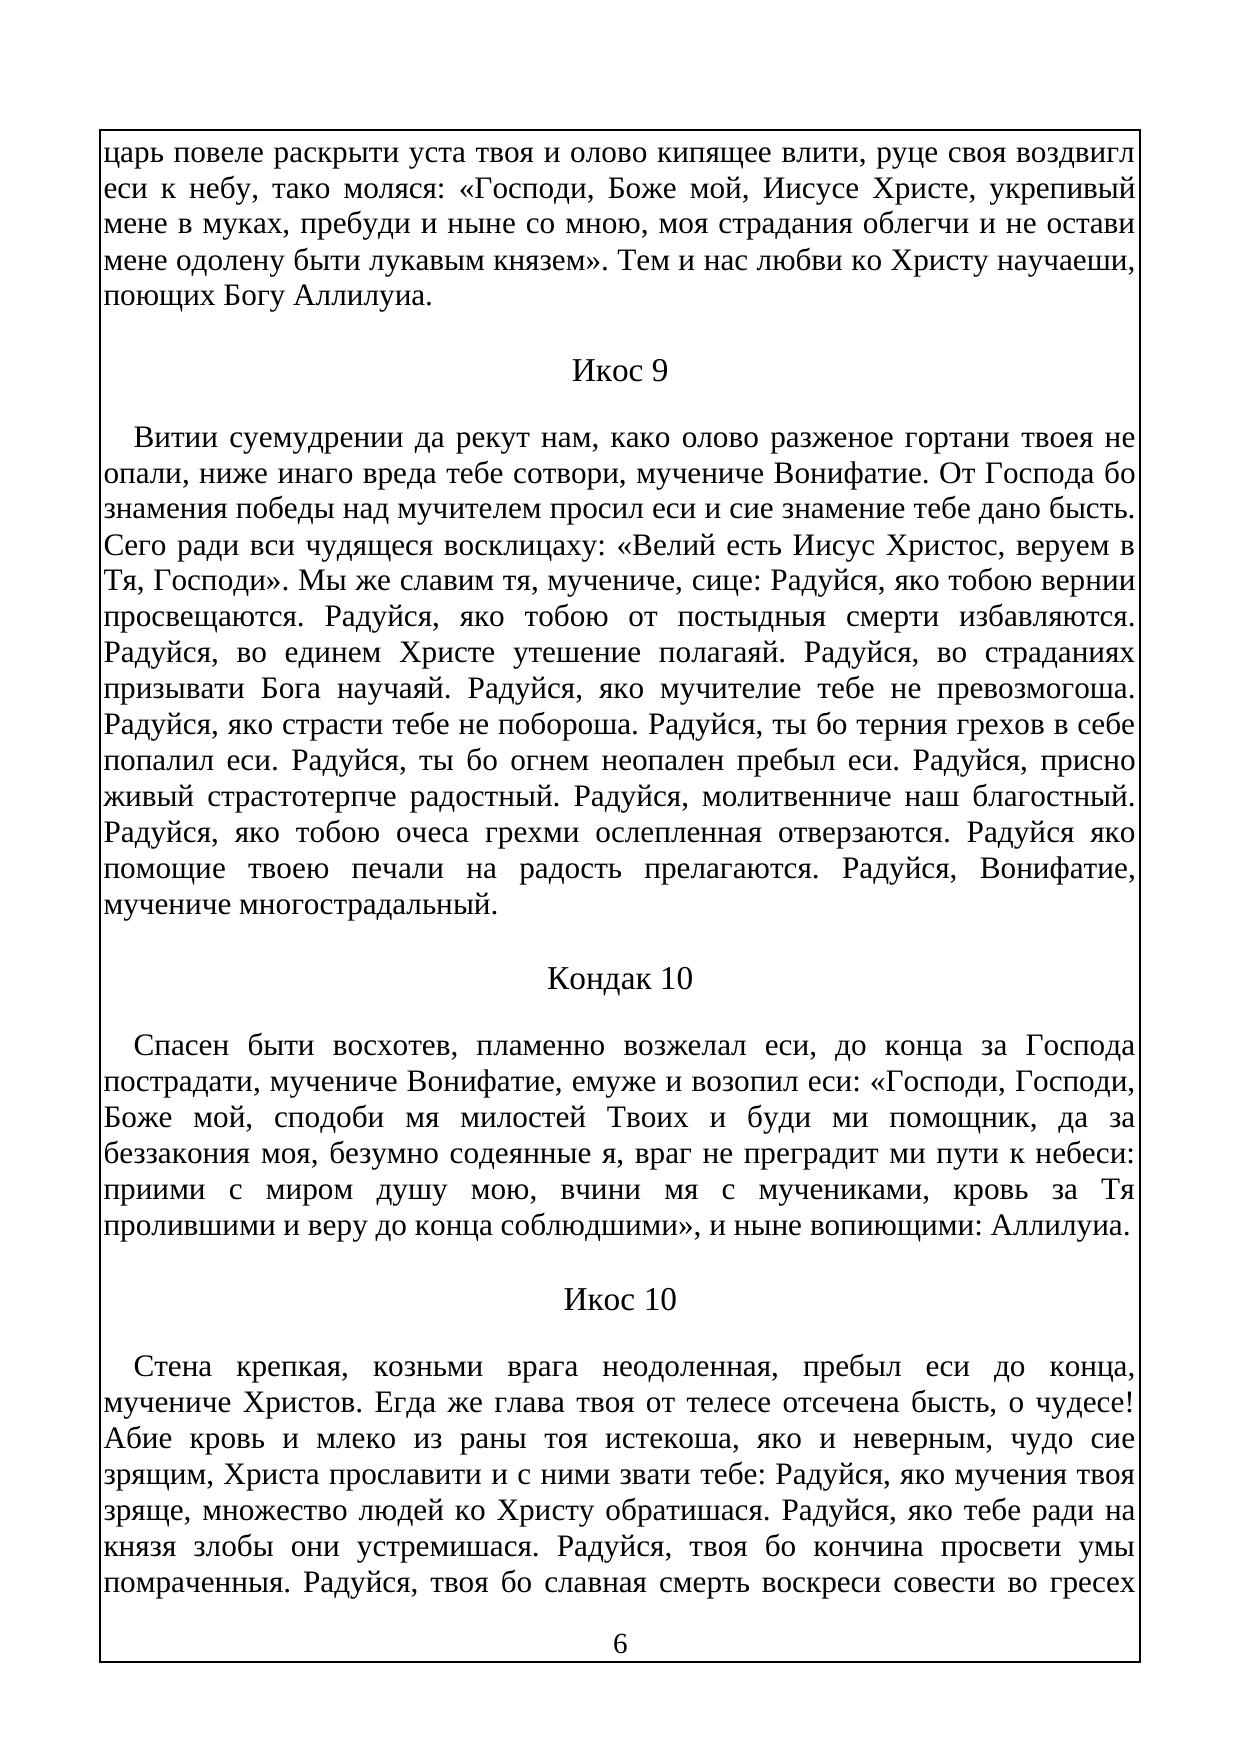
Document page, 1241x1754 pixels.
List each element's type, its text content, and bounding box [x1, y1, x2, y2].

text Витии суемудрении да рекут нам, како олово разженое гортани твоея не опали, ниже инаго вреда тебе сотвори, мучениче Вонифатие. От Господа бо знамения победы над мучителем просил еси и сие знамение тебе дано бысть. Сего ради вси чудящеся восклицаху: «Велий есть Иисус Христос, веруем в Тя, Господи». Мы же славим тя, мучениче, сице: Радуйся, яко тобою вернии просвещаются. Радуйся, яко тобою от постыдныя смерти избавляются. Радуйся, во единем Христе утешение полагаяй. Радуйся, во страданиях призывати Бога научаяй. Радуйся, яко мучителие тебе не превозмогоша. Радуйся, яко страсти тебе не побороша. Радуйся, ты бо терния грехов в себе попалил еси. Радуйся, ты бо огнем неопален пребыл еси. Радуйся, присно живый страстотерпче радостный. Радуйся, молитвенниче наш благостный. Радуйся, яко тобою очеса грехми ослепленная отверзаются. Радуйся яко помощие твоею печали на радость прелагаются. Радуйся, Вонифатие, мучениче многострадальный. [103, 418, 1137, 921]
text Спасен быти восхотев, пламенно возжелал еси, до конца за Господа пострадати, мучениче Вонифатие, емуже и возопил еси: «Господи, Господи, Боже мой, сподоби мя милостей Твоих и буди ми помощник, да за беззакония моя, безумно содеянные я, враг не преградит ми пути к небеси: приими с миром душу мою, вчини мя с мучениками, кровь за Тя пролившими и веру до конца соблюдшими», и ныне вопиющими: Аллилуиа. [103, 1026, 1137, 1242]
subtitle Кондак 10 [103, 958, 1137, 997]
subtitle Икос 10 [103, 1279, 1137, 1318]
subtitle Икос 9 [103, 350, 1137, 388]
text царь повеле раскрыти уста твоя и олово кипящее влити, руце своя воздвигл еси к небу, тако моляся: «Господи, Боже мой, Иисусе Христе, укрепивый мене в муках, пребуди и ныне со мною, моя страдания облегчи и не остави мене одолену быти лукавым князем». Тем и нас любви ко Христу научаеши, поющих Богу Аллилуиа. [103, 133, 1137, 313]
text Стена крепкая, козньми врага неодоленная, пребыл еси до конца, мучениче Христов. Егда же глава твоя от телесе отсечена бысть, о чудесе! Абие кровь и млеко из раны тоя истекоша, яко и неверным, чудо сие зрящим, Христа прославити и с ними звати тебе: Радуйся, яко мучения твоя зряще, множество людей ко Христу обратишася. Радуйся, яко тебе ради на князя злобы они устремишася. Радуйся, твоя бо кончина просвети умы помраченныя. Радуйся, твоя бо славная смерть воскреси совести во гресех [103, 1347, 1137, 1599]
